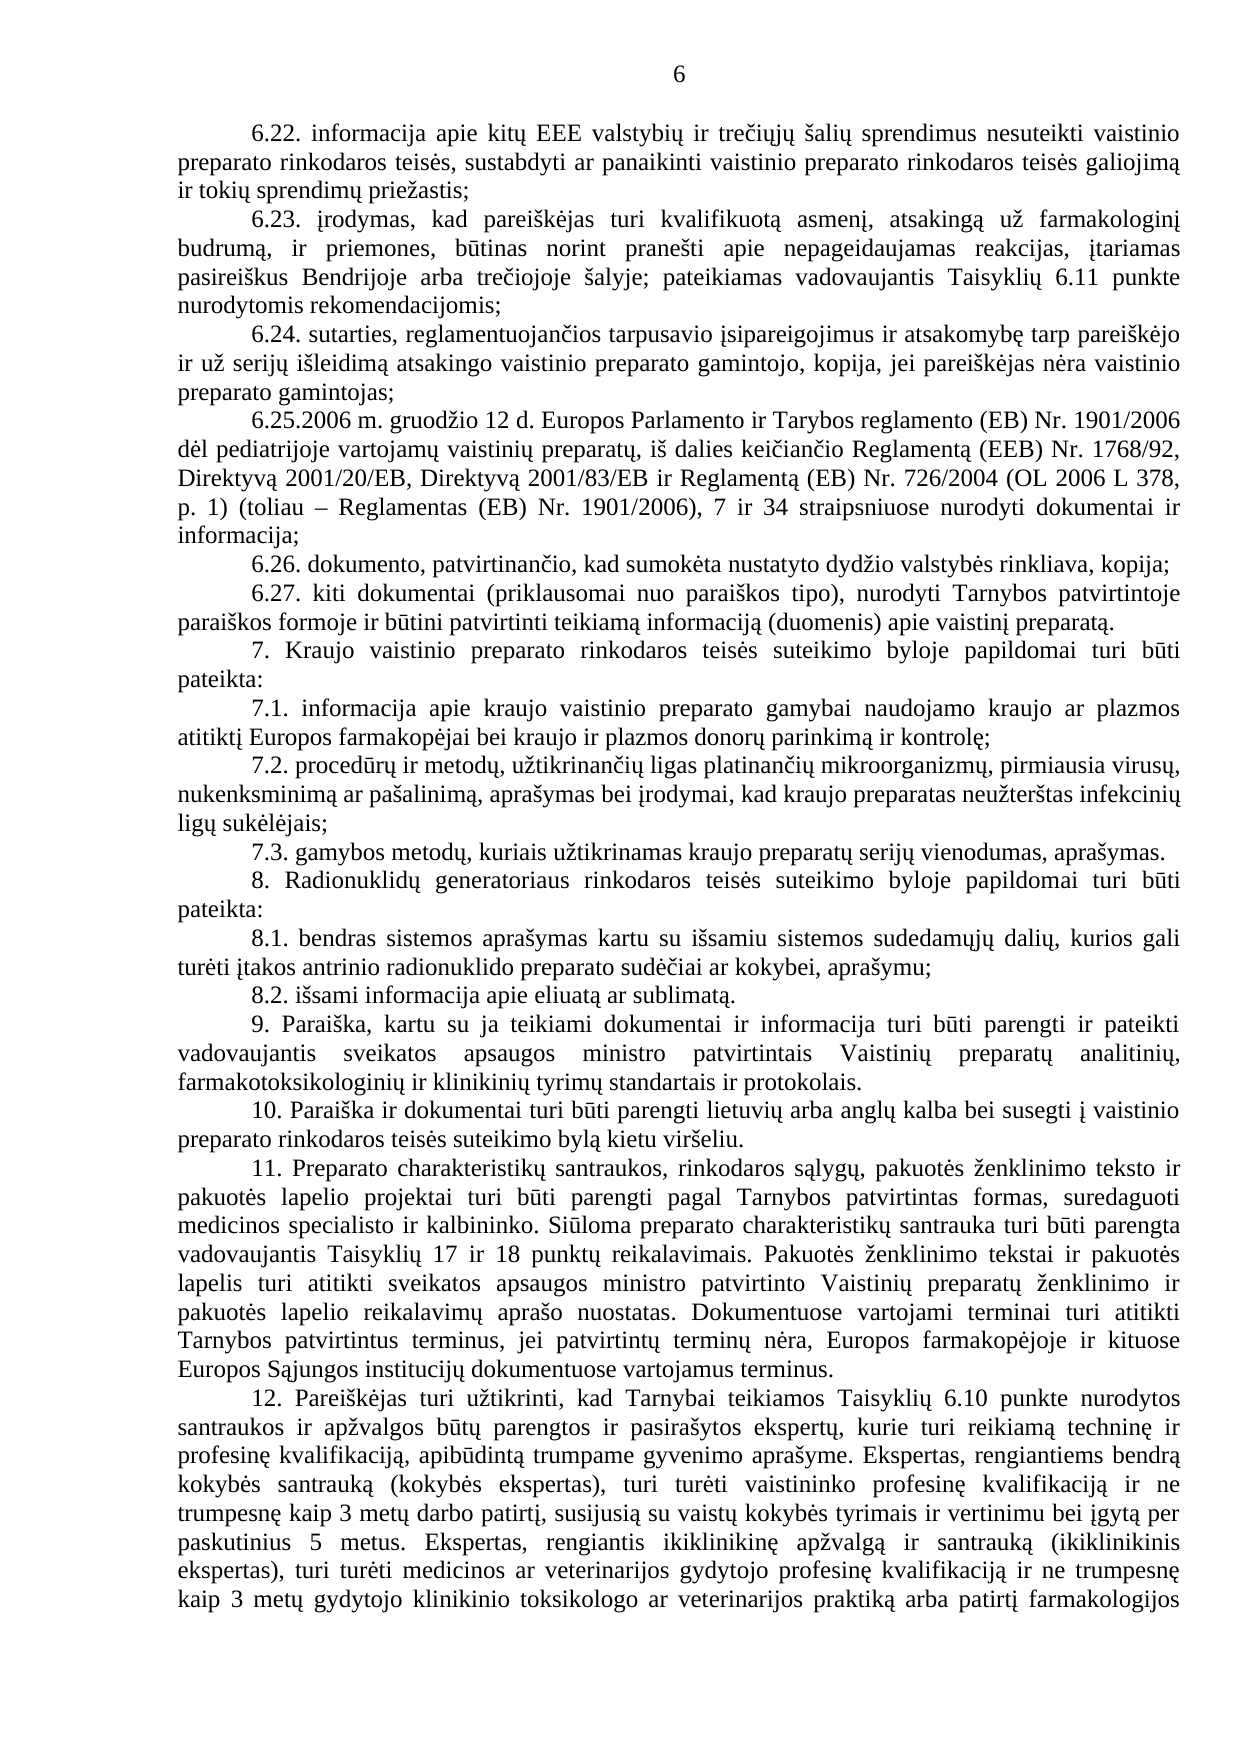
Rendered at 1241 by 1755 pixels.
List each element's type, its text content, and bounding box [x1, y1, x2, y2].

text 7. Kraujo vaistinio preparato rinkodaros teisės suteikimo byloje papildomai turi būti pateikta: [177, 636, 1181, 693]
text 12. Pareiškėjas turi užtikrinti, kad Tarnybai teikiamos Taisyklių 6.10 punkte nurodytos santraukos ir apžvalgos būtų parengtos ir pasirašytos ekspertų, kurie turi reikiamą techninę ir profesinę kvalifikaciją, apibūdintą trumpame gyvenimo aprašyme. Ekspertas, rengiantiems bendrą kokybės santrauką (kokybės ekspertas), turi turėti vaistininko profesinę kvalifikaciją ir ne trumpesnę kaip 3 metų darbo patirtį, susijusią su vaistų kokybės tyrimais ir vertinimu bei įgytą per paskutinius 5 metus. Ekspertas, rengiantis ikiklinikinę apžvalgą ir santrauką (ikiklinikinis ekspertas), turi turėti medicinos ar veterinarijos gydytojo profesinę kvalifikaciją ir ne trumpesnę kaip 3 metų gydytojo klinikinio toksikologo ar veterinarijos praktiką arba patirtį farmakologijos [177, 1383, 1181, 1613]
text 6.26. dokumento, patvirtinančio, kad sumokėta nustatyto dydžio valstybės rinkliava, kopija; [177, 549, 1181, 578]
text 6.22. informacija apie kitų EEE valstybių ir trečiųjų šalių sprendimus nesuteikti vaistinio preparato rinkodaros teisės, sustabdyti ar panaikinti vaistinio preparato rinkodaros teisės galiojimą ir tokių sprendimų priežastis; [177, 118, 1181, 204]
text 6.24. sutarties, reglamentuojančios tarpusavio įsipareigojimus ir atsakomybę tarp pareiškėjo ir už serijų išleidimą atsakingo vaistinio preparato gamintojo, kopija, jei pareiškėjas nėra vaistinio preparato gamintojas; [177, 319, 1181, 406]
text 6.23. įrodymas, kad pareiškėjas turi kvalifikuotą asmenį, atsakingą už farmakologinį budrumą, ir priemones, būtinas norint pranešti apie nepageidaujamas reakcijas, įtariamas pasireiškus Bendrijoje arba trečiojoje šalyje; pateikiamas vadovaujantis Taisyklių 6.11 punkte nurodytomis rekomendacijomis; [177, 204, 1181, 319]
text 11. Preparato charakteristikų santraukos, rinkodaros sąlygų, pakuotės ženklinimo teksto ir pakuotės lapelio projektai turi būti parengti pagal Tarnybos patvirtintas formas, suredaguoti medicinos specialisto ir kalbininko. Siūloma preparato charakteristikų santrauka turi būti parengta vadovaujantis Taisyklių 17 ir 18 punktų reikalavimais. Pakuotės ženklinimo tekstai ir pakuotės lapelis turi atitikti sveikatos apsaugos ministro patvirtinto Vaistinių preparatų ženklinimo ir pakuotės lapelio reikalavimų aprašo nuostatas. Dokumentuose vartojami terminai turi atitikti Tarnybos patvirtintus terminus, jei patvirtintų terminų nėra, Europos farmakopėjoje ir kituose Europos Sąjungos institucijų dokumentuose vartojamus terminus. [177, 1153, 1181, 1383]
text 6.27. kiti dokumentai (priklausomai nuo paraiškos tipo), nurodyti Tarnybos patvirtintoje paraiškos formoje ir būtini patvirtinti teikiamą informaciją (duomenis) apie vaistinį preparatą. [177, 578, 1181, 636]
text 7.2. procedūrų ir metodų, užtikrinančių ligas platinančių mikroorganizmų, pirmiausia virusų, nukenksminimą ar pašalinimą, aprašymas bei įrodymai, kad kraujo preparatas neužterštas infekcinių ligų sukėlėjais; [177, 751, 1181, 837]
text 10. Paraiška ir dokumentai turi būti parengti lietuvių arba anglų kalba bei susegti į vaistinio preparato rinkodaros teisės suteikimo bylą kietu viršeliu. [177, 1096, 1181, 1153]
text 7.1. informacija apie kraujo vaistinio preparato gamybai naudojamo kraujo ar plazmos atitiktį Europos farmakopėjai bei kraujo ir plazmos donorų parinkimą ir kontrolę; [177, 693, 1181, 751]
text 7.3. gamybos metodų, kuriais užtikrinamas kraujo preparatų serijų vienodumas, aprašymas. [177, 837, 1181, 866]
text 8.1. bendras sistemos aprašymas kartu su išsamiu sistemos sudedamųjų dalių, kurios gali turėti įtakos antrinio radionuklido preparato sudėčiai ar kokybei, aprašymu; [177, 923, 1181, 981]
text 9. Paraiška, kartu su ja teikiami dokumentai ir informacija turi būti parengti ir pateikti vadovaujantis sveikatos apsaugos ministro patvirtintais Vaistinių preparatų analitinių, farmakotoksikologinių ir klinikinių tyrimų standartais ir protokolais. [177, 1009, 1181, 1096]
text 6.25.2006 m. gruodžio 12 d. Europos Parlamento ir Tarybos reglamento (EB) Nr. 1901/2006 dėl pediatrijoje vartojamų vaistinių preparatų, iš dalies keičiančio Reglamentą (EEB) Nr. 1768/92, Direktyvą 2001/20/EB, Direktyvą 2001/83/EB ir Reglamentą (EB) Nr. 726/2004 (OL 2006 L 378, p. 1) (toliau – Reglamentas (EB) Nr. 1901/2006), 7 ir 34 straipsniuose nurodyti dokumentai ir informacija; [177, 406, 1181, 549]
text 8.2. išsami informacija apie eliuatą ar sublimatą. [177, 981, 1181, 1009]
text 8. Radionuklidų generatoriaus rinkodaros teisės suteikimo byloje papildomai turi būti pateikta: [177, 866, 1181, 923]
